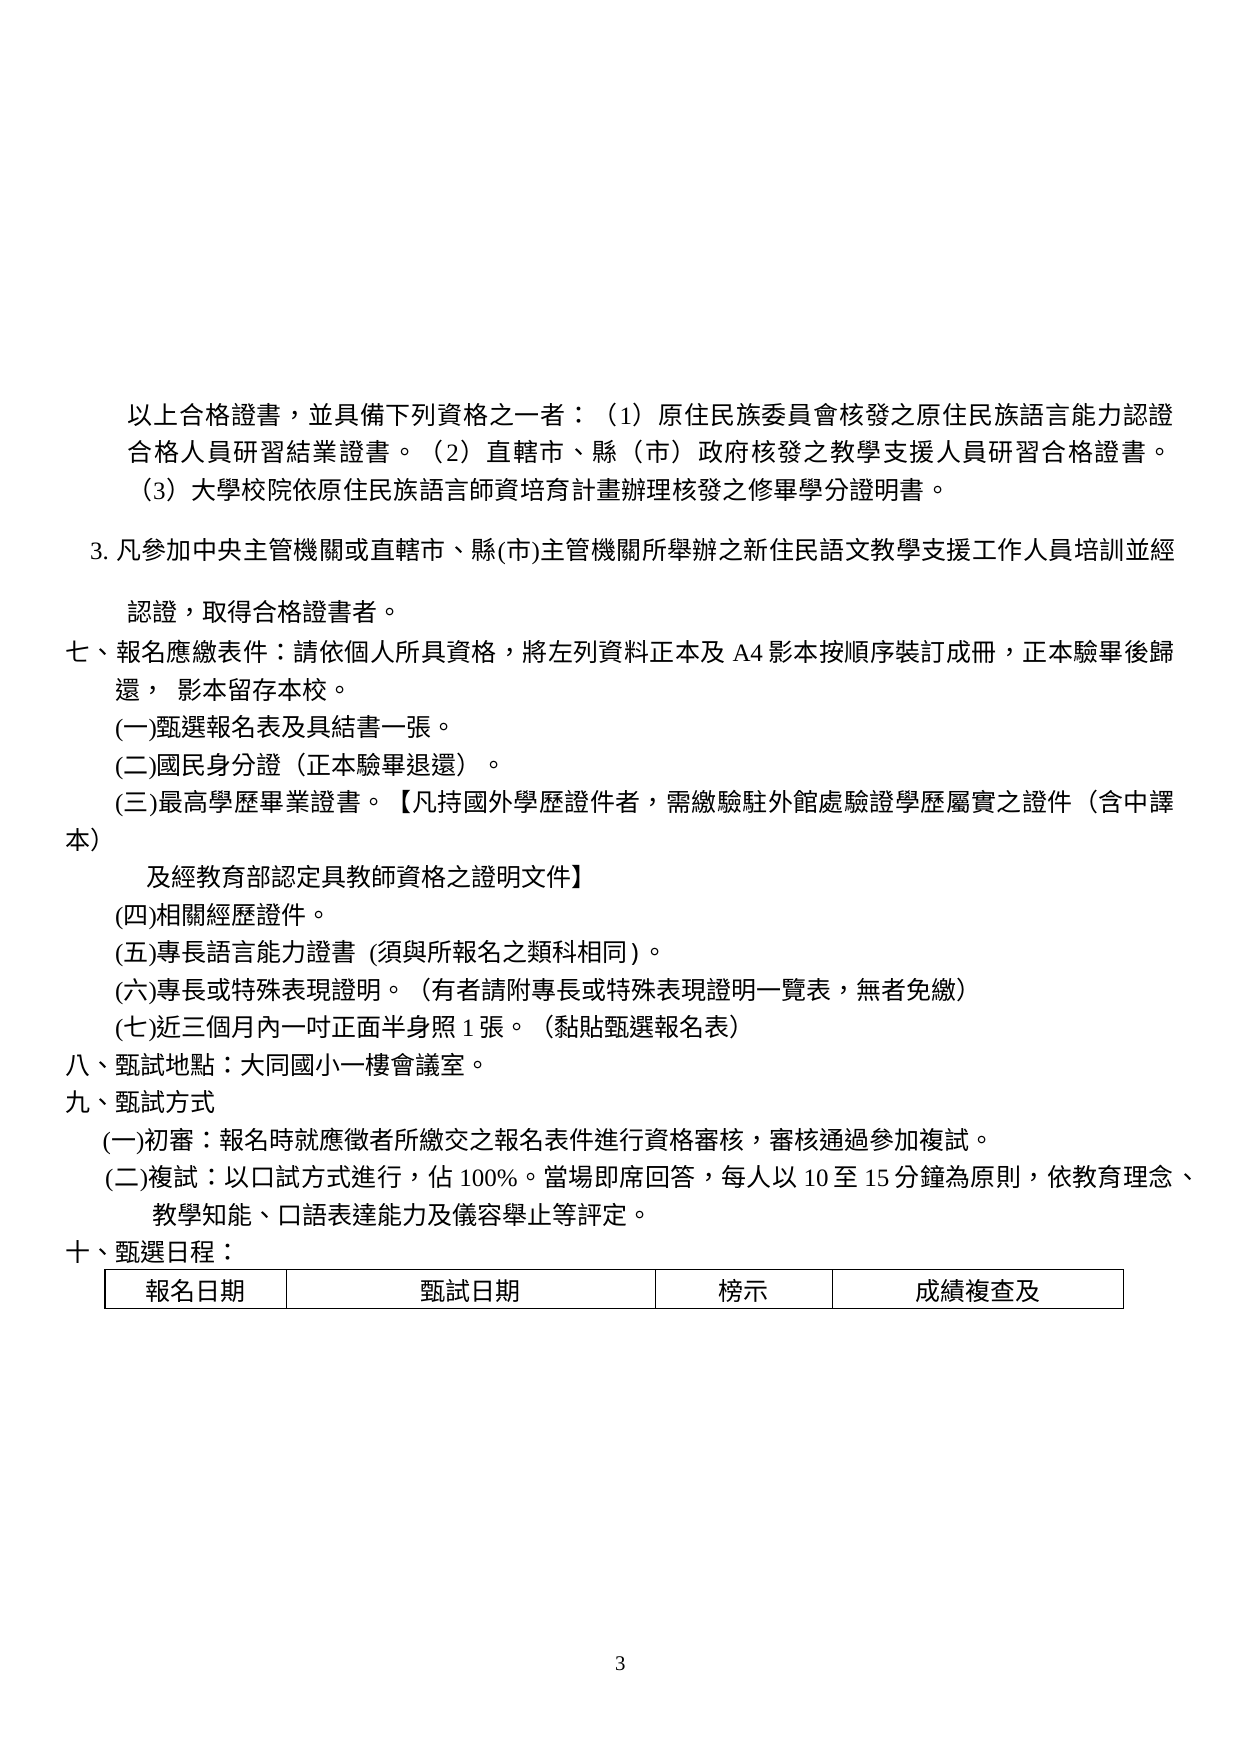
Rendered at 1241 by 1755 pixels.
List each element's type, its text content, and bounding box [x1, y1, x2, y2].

table_header [1124, 1269, 1128, 1308]
table_header 報名日期 [106, 1270, 286, 1308]
text 八、甄試地點：大同國小一樓會議室。 [65, 1044, 1175, 1082]
text (七)近三個月內一吋正面半身照1張。（黏貼甄選報名表） [65, 1007, 1175, 1044]
text (三)最高學歷畢業證書。【凡持國外學歷證件者，需繳驗駐外館處驗證學歷屬實之證件（含中譯本） [65, 782, 1175, 857]
text (一)甄選報名表及具結書一張。 [65, 707, 1175, 744]
text (一)初審：報名時就應徵者所繳交之報名表件進行資格審核，審核通過參加複試。 [65, 1119, 1175, 1157]
text 以上合格證書，並具備下列資格之一者：（1）原住民族委員會核發之原住民族語言能力認證合格人員研習結業證書。（2）直轄市、縣（市）政府核發之教學支援人員研習合格證書。（3）大學校院依原住民族語言師資培育計畫辦理核發之修畢學分證明書。 [115, 394, 1175, 507]
text 及經教育部認定具教師資格之證明文件】 [65, 857, 1175, 894]
text (六)專長或特殊表現證明。（有者請附專長或特殊表現證明一覽表，無者免繳） [65, 969, 1175, 1007]
text (二)國民身分證（正本驗畢退還）。 [65, 744, 1175, 782]
text 七、報名應繳表件：請依個人所具資格，將左列資料正本及A4影本按順序裝訂成冊，正本驗畢後歸還， 影本留存本校。 [65, 632, 1175, 707]
text 九、甄試方式 [65, 1082, 1175, 1119]
table_header 榜示 [656, 1270, 832, 1308]
text (四)相關經歷證件。 [65, 894, 1175, 932]
text 十、甄選日程： [65, 1232, 1175, 1269]
text 3. 凡參加中央主管機關或直轄市、縣(市)主管機關所舉辦之新住民語文教學支援工作人員培訓並經認證，取得合格證書者。 [90, 507, 1175, 632]
text (二)複試：以口試方式進行，佔100%。當場即席回答，每人以10至15分鐘為原則，依教育理念、教學知能、口語表達能力及儀容舉止等評定。 [65, 1157, 1175, 1232]
table_header 甄試日期 [287, 1270, 655, 1308]
text (五)專長語言能力證書 (須與所報名之類科相同)。 [65, 932, 1175, 969]
table_header 成績複查及 [833, 1270, 1123, 1308]
